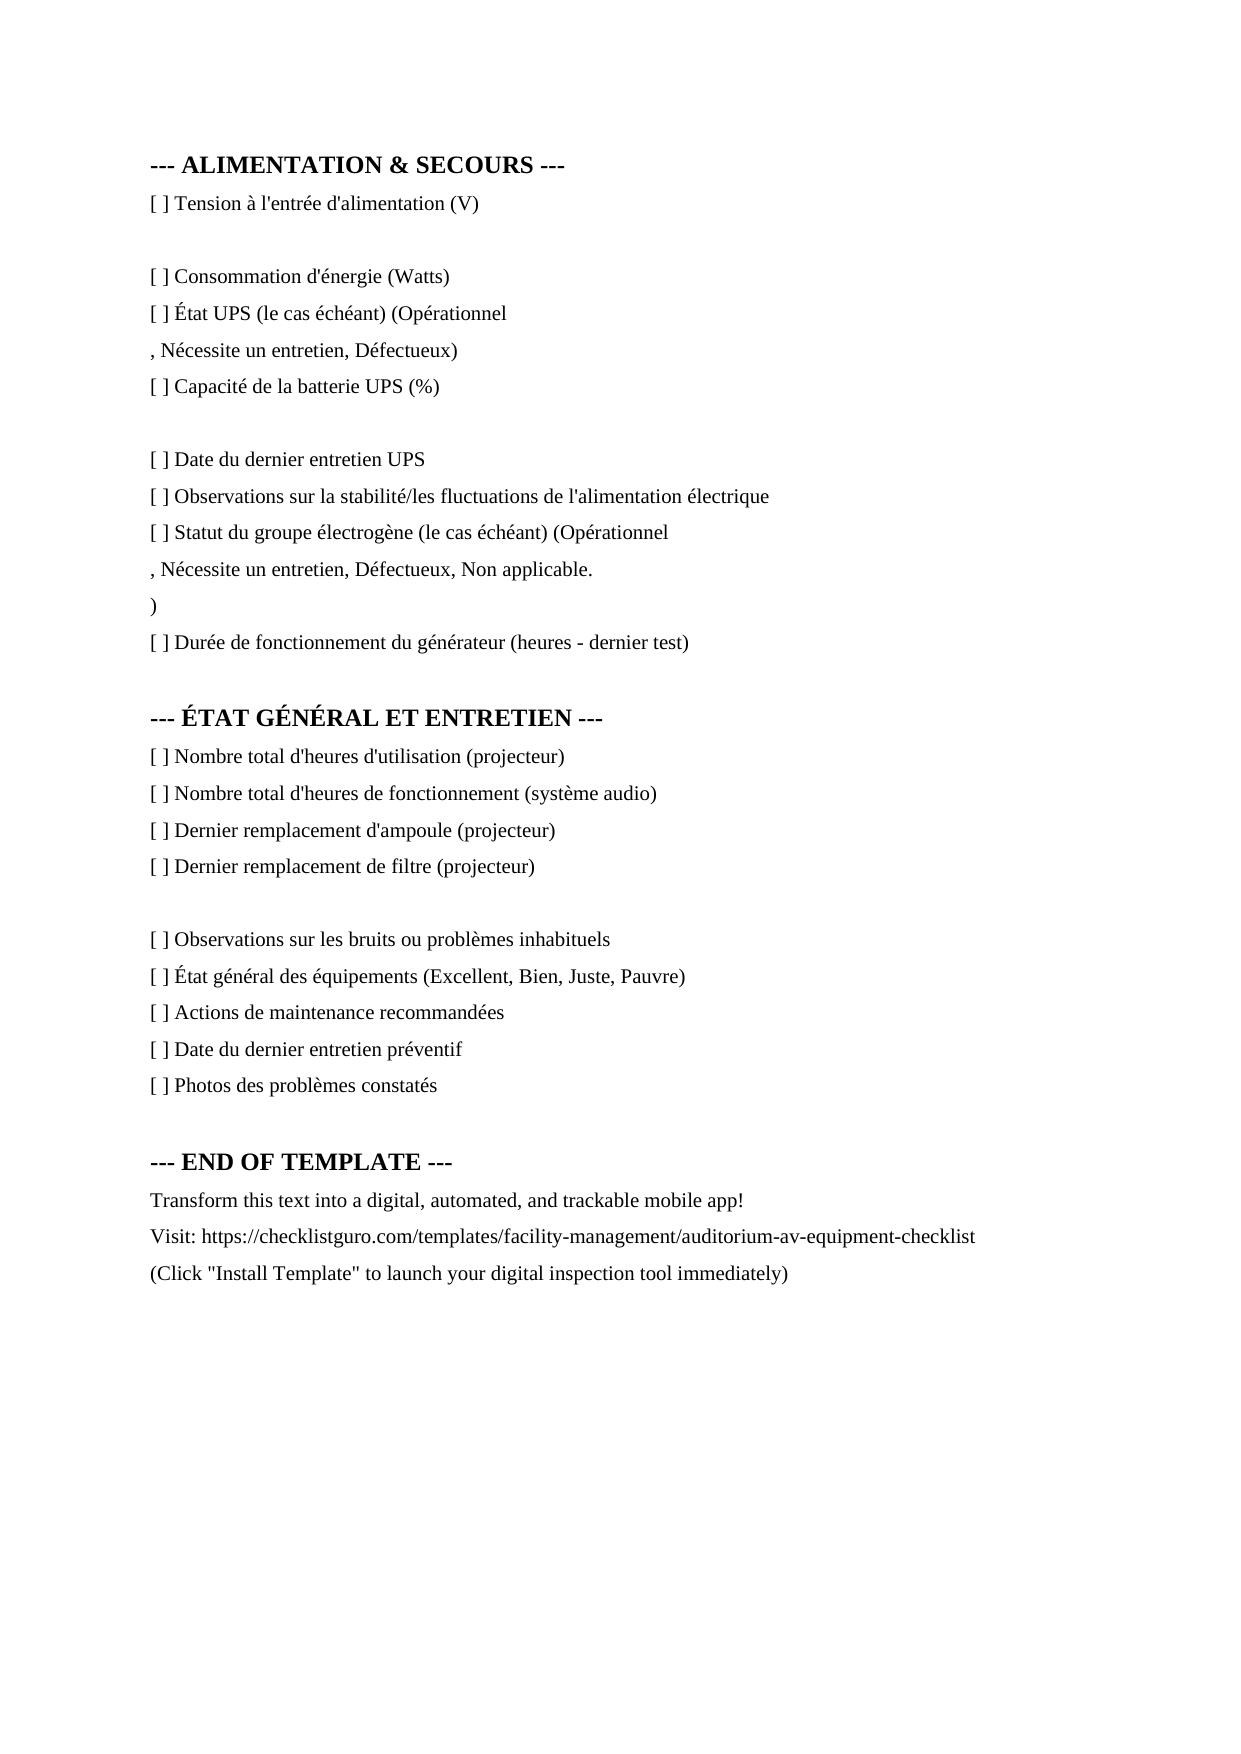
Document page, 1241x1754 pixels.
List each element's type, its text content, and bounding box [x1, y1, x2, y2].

text Visit: https://checklistguro.com/templates/facility-management/auditorium-av-equipment-checklist [150, 1224, 1090, 1248]
text Transform this text into a digital, automated, and trackable mobile app! [150, 1188, 1090, 1212]
text , Nécessite un entretien, Défectueux, Non applicable. [150, 557, 1090, 581]
text [ ] Dernier remplacement d'ampoule (projecteur) [150, 817, 1090, 842]
text [ ] Observations sur la stabilité/les fluctuations de l'alimentation électrique [150, 484, 1090, 508]
text [ ] Nombre total d'heures de fonctionnement (système audio) [150, 781, 1090, 805]
text [ ] Tension à l'entrée d'alimentation (V) [150, 191, 1090, 215]
text [ ] Statut du groupe électrogène (le cas échéant) (Opérationnel [150, 520, 1090, 544]
text [ ] Capacité de la batterie UPS (%) [150, 374, 1090, 398]
text [ ] Nombre total d'heures d'utilisation (projecteur) [150, 744, 1090, 768]
text [ ] Date du dernier entretien préventif [150, 1037, 1090, 1061]
text , Nécessite un entretien, Défectueux) [150, 337, 1090, 362]
text --- ALIMENTATION & SECOURS --- [150, 150, 1090, 179]
text [ ] Date du dernier entretien UPS [150, 447, 1090, 471]
text --- ÉTAT GÉNÉRAL ET ENTRETIEN --- [150, 703, 1090, 732]
text [ ] État UPS (le cas échéant) (Opérationnel [150, 301, 1090, 325]
text [ ] État général des équipements (Excellent, Bien, Juste, Pauvre) [150, 964, 1090, 988]
text [ ] Dernier remplacement de filtre (projecteur) [150, 854, 1090, 878]
text --- END OF TEMPLATE --- [150, 1147, 1090, 1175]
text (Click "Install Template" to launch your digital inspection tool immediately) [150, 1261, 1090, 1285]
text ) [150, 593, 1090, 617]
text [ ] Consommation d'énergie (Watts) [150, 264, 1090, 288]
text [ ] Observations sur les bruits ou problèmes inhabituels [150, 927, 1090, 951]
text [ ] Durée de fonctionnement du générateur (heures - dernier test) [150, 630, 1090, 654]
text [ ] Photos des problèmes constatés [150, 1073, 1090, 1097]
text [ ] Actions de maintenance recommandées [150, 1000, 1090, 1024]
